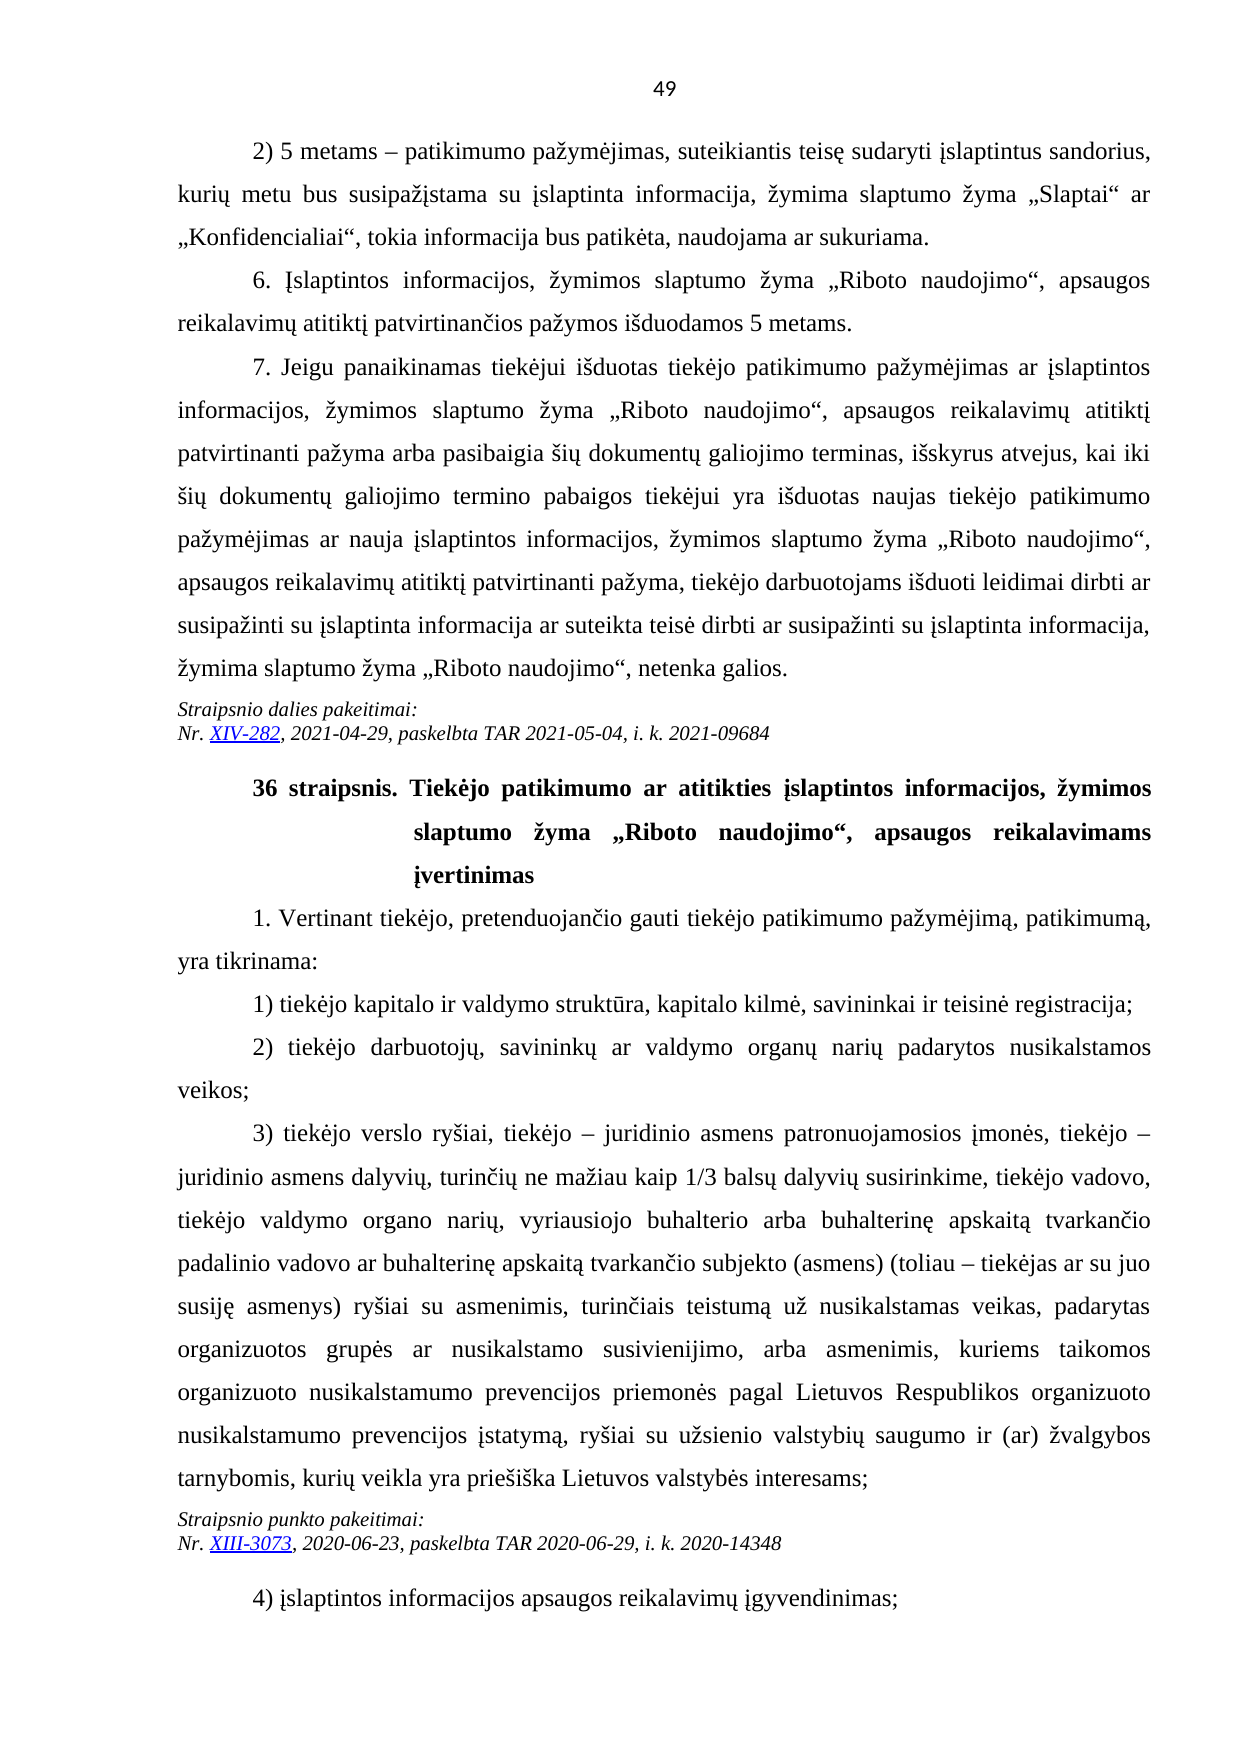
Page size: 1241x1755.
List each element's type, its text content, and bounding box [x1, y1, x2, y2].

text 4) įslaptintos informacijos apsaugos reikalavimų įgyvendinimas; [177, 1583, 1152, 1612]
text 6. Įslaptintos informacijos, žymimos slaptumo žyma „Riboto naudojimo“, apsaugos reikalavimų atitiktį patvirtinančios pažymos išduodamos 5 metams. [177, 265, 1152, 337]
text 2) tiekėjo darbuotojų, savininkų ar valdymo organų narių padarytos nusikalstamos veikos; [177, 1032, 1152, 1104]
text 1) tiekėjo kapitalo ir valdymo struktūra, kapitalo kilmė, savininkai ir teisinė registracija; [177, 989, 1152, 1018]
text Straipsnio punkto pakeitimai: [177, 1507, 1152, 1531]
text 36 straipsnis. Tiekėjo patikimumo ar atitikties įslaptintos informacijos, žymimos slaptumo žyma „Riboto naudojimo“, apsaugos reikalavimams įvertinimas [252, 773, 1152, 888]
text Straipsnio dalies pakeitimai: [177, 697, 1152, 721]
text 2) 5 metams – patikimumo pažymėjimas, suteikiantis teisę sudaryti įslaptintus sandorius, kurių metu bus susipažįstama su įslaptinta informacija, žymima slaptumo žyma „Slaptai“ ar „Konfidencialiai“, tokia informacija bus patikėta, naudojama ar sukuriama. [177, 136, 1152, 251]
text Nr. XIV-282, 2021-04-29, paskelbta TAR 2021-05-04, i. k. 2021-09684 [177, 721, 1152, 745]
text 3) tiekėjo verslo ryšiai, tiekėjo – juridinio asmens patronuojamosios įmonės, tiekėjo – juridinio asmens dalyvių, turinčių ne mažiau kaip 1/3 balsų dalyvių susirinkime, tiekėjo vadovo, tiekėjo valdymo organo narių, vyriausiojo buhalterio arba buhalterinę apskaitą tvarkančio padalinio vadovo ar buhalterinę apskaitą tvarkančio subjekto (asmens) (toliau – tiekėjas ar su juo susiję asmenys) ryšiai su asmenimis, turinčiais teistumą už nusikalstamas veikas, padarytas organizuotos grupės ar nusikalstamo susivienijimo, arba asmenimis, kuriems taikomos organizuoto nusikalstamumo prevencijos priemonės pagal Lietuvos Respublikos organizuoto nusikalstamumo prevencijos įstatymą, ryšiai su užsienio valstybių saugumo ir (ar) žvalgybos tarnybomis, kurių veikla yra priešiška Lietuvos valstybės interesams; [177, 1118, 1152, 1492]
text 1. Vertinant tiekėjo, pretenduojančio gauti tiekėjo patikimumo pažymėjimą, patikimumą, yra tikrinama: [177, 903, 1152, 975]
text 7. Jeigu panaikinamas tiekėjui išduotas tiekėjo patikimumo pažymėjimas ar įslaptintos informacijos, žymimos slaptumo žyma „Riboto naudojimo“, apsaugos reikalavimų atitiktį patvirtinanti pažyma arba pasibaigia šių dokumentų galiojimo terminas, išskyrus atvejus, kai iki šių dokumentų galiojimo termino pabaigos tiekėjui yra išduotas naujas tiekėjo patikimumo pažymėjimas ar nauja įslaptintos informacijos, žymimos slaptumo žyma „Riboto naudojimo“, apsaugos reikalavimų atitiktį patvirtinanti pažyma, tiekėjo darbuotojams išduoti leidimai dirbti ar susipažinti su įslaptinta informacija ar suteikta teisė dirbti ar susipažinti su įslaptinta informacija, žymima slaptumo žyma „Riboto naudojimo“, netenka galios. [177, 352, 1152, 682]
text Nr. XIII-3073, 2020-06-23, paskelbta TAR 2020-06-29, i. k. 2020-14348 [177, 1531, 1152, 1555]
